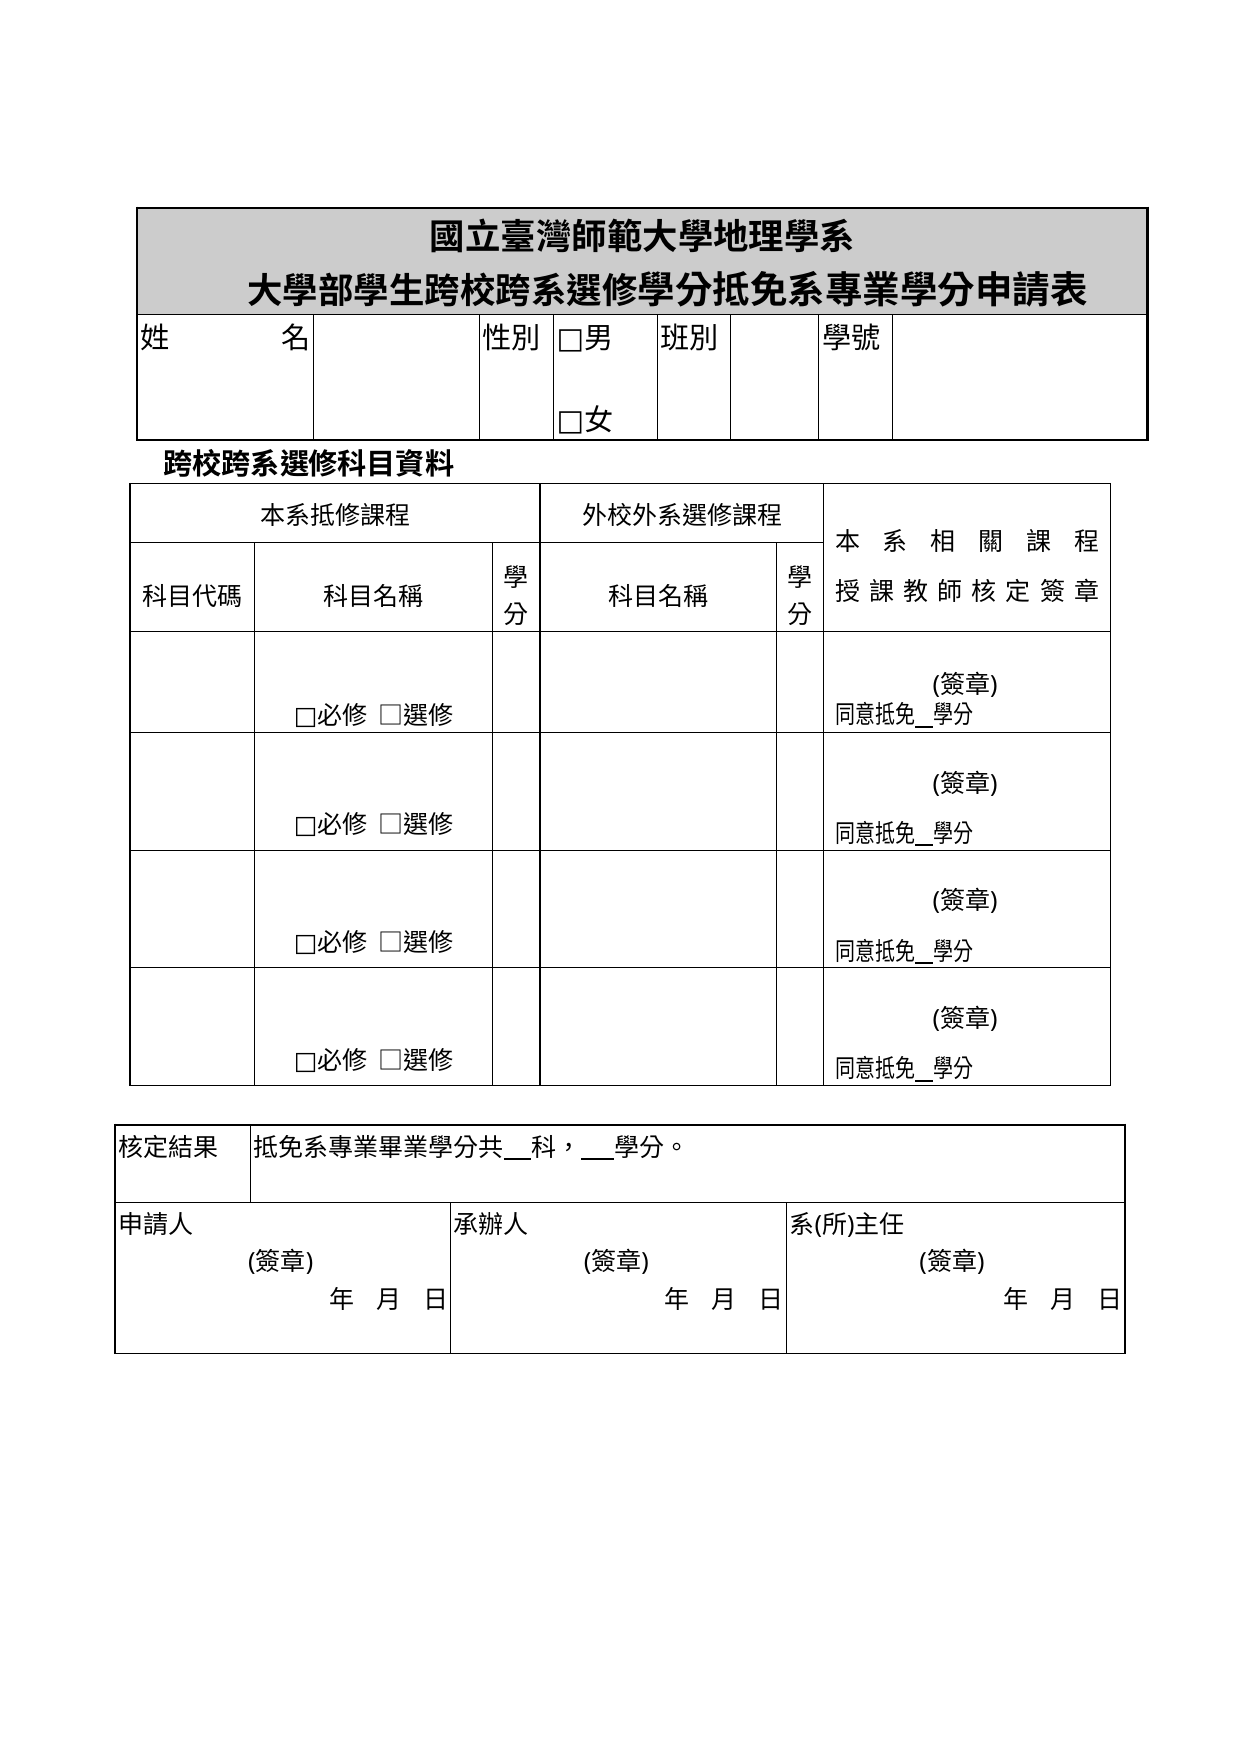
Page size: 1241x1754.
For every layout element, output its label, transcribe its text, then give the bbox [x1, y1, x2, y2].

table_cell [777, 733, 823, 849]
table_cell 姓名 [138, 315, 313, 439]
table_cell [131, 632, 254, 732]
table_cell [893, 315, 1146, 439]
table_cell [131, 968, 254, 1085]
table_cell (簽章) 同意抵免 學分 [824, 851, 1110, 967]
table_cell 學號 [819, 315, 892, 439]
table_cell [493, 733, 539, 849]
table_cell (簽章) 同意抵免 學分 [824, 632, 1110, 732]
table_cell 申請人 (簽章) 年 月 日 [116, 1203, 450, 1353]
table_cell [731, 315, 818, 439]
text 跨校跨系選修科目資料 [142, 441, 1098, 483]
table_cell 性別 [480, 315, 553, 439]
table_cell 承辦人 (簽章) 年 月 日 [451, 1203, 786, 1353]
table_cell □必修 □選修 [255, 632, 492, 732]
table_cell [493, 632, 539, 732]
table_cell 學分 [493, 543, 539, 631]
table_cell [131, 733, 254, 849]
table_cell □必修 □選修 [255, 733, 492, 849]
table_cell 班別 [658, 315, 730, 439]
table_header 本系相關課程 授課教師核定簽章 [824, 484, 1110, 631]
table_cell [493, 968, 539, 1085]
table_cell [777, 632, 823, 732]
table_cell (簽章) 同意抵免 學分 [824, 968, 1110, 1085]
table_cell [541, 968, 776, 1085]
table_cell 科目名稱 [255, 543, 492, 631]
table_cell 科目代碼 [131, 543, 254, 631]
table_cell [541, 733, 776, 849]
table_cell □必修 □選修 [255, 851, 492, 967]
table_header 外校外系選修課程 [541, 484, 823, 542]
table_cell 學分 [777, 543, 823, 631]
table_header 抵免系專業畢業學分共 科， 學分。 [251, 1126, 1124, 1202]
table_cell □男 □女 [554, 315, 657, 439]
table_cell [777, 968, 823, 1085]
table_cell [314, 315, 479, 439]
table_cell [131, 851, 254, 967]
table_cell [541, 851, 776, 967]
table_cell [777, 851, 823, 967]
table_cell [493, 851, 539, 967]
table_cell (簽章) 同意抵免 學分 [824, 733, 1110, 849]
table_cell 科目名稱 [541, 543, 776, 631]
table_cell 系(所)主任 (簽章) 年 月 日 [787, 1203, 1124, 1353]
table_cell [541, 632, 776, 732]
table_cell □必修 □選修 [255, 968, 492, 1085]
table_header 核定結果 [116, 1126, 250, 1202]
table_header 國立臺灣師範大學地理學系 大學部學生跨校跨系選修學分抵免系專業學分申請表 [138, 209, 1146, 314]
table_header 本系抵修課程 [131, 484, 539, 542]
